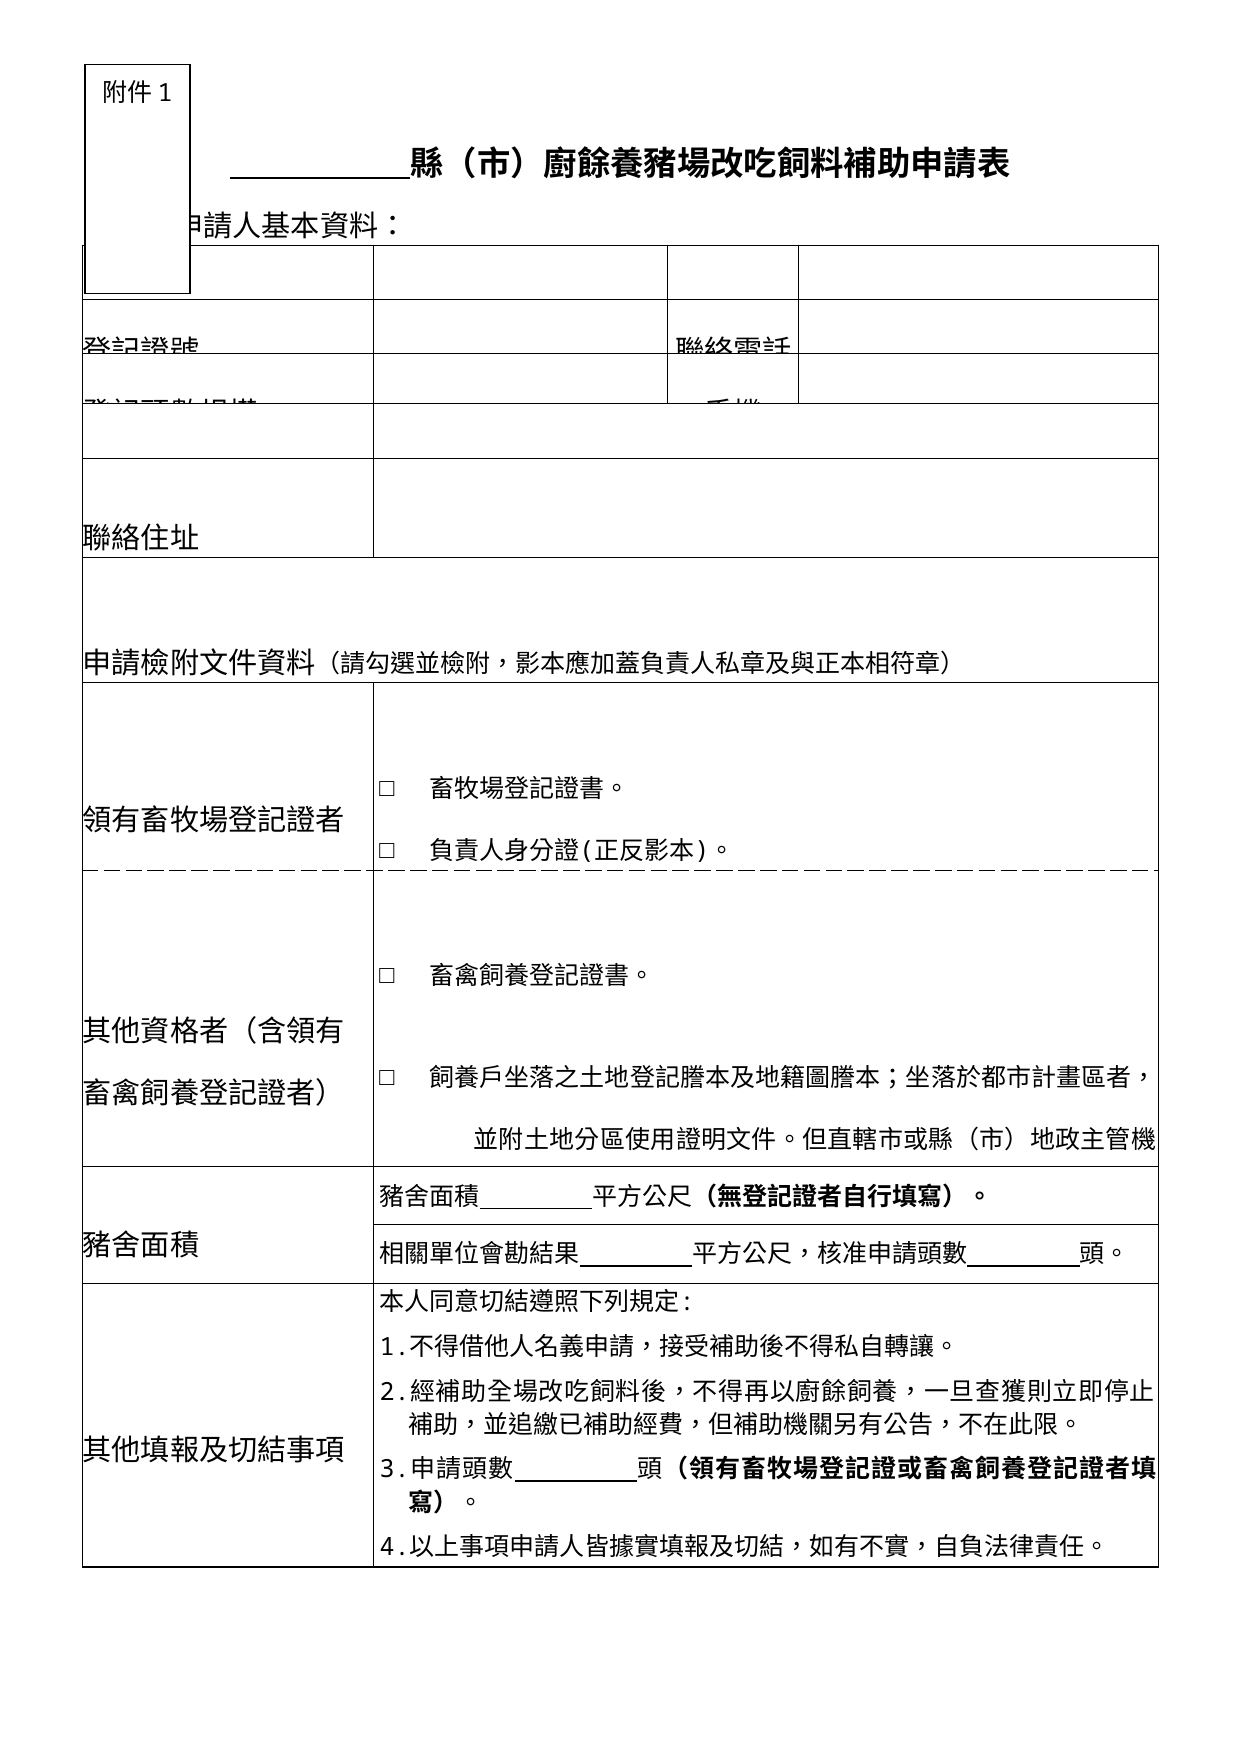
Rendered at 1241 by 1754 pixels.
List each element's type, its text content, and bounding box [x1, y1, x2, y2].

table_cell 申請檢附文件資料（請勾選並檢附，影本應加蓋負責人私章及與正本相符章） [83, 558, 1158, 682]
table_cell 豬舍面積 平方公尺（無登記證者自行填寫）。 [374, 1167, 1158, 1223]
text 縣（市）廚餘養豬場改吃飼料補助申請表 [191, 119, 1053, 182]
table_cell 豬舍面積 (有登記證者免填) [83, 1167, 373, 1283]
table_cell 畜牧場登記證書。 負責人身分證(正反影本)。 [374, 683, 1158, 869]
table_header 牧場名稱 [83, 246, 373, 299]
table_cell 聯絡電話 [668, 300, 798, 353]
table_cell [799, 300, 1158, 353]
table_cell [374, 459, 1158, 557]
table_cell 手機 [668, 354, 798, 403]
table_cell 畜禽飼養登記證書。 飼養戶坐落之土地登記謄本及地籍圖謄本；坐落於都市計畫區者，並附土地分區使用證明文件。但直轄市或縣（市）地政主管機關能提供網路查詢者，得免予檢附。 土地使用同意書（自有土地者免付）。 負責人身分證(正反影本)。 [374, 870, 1158, 1166]
table_cell [374, 354, 667, 403]
table_header [374, 246, 667, 299]
table_cell 其他填報及切結事項 [83, 1284, 373, 1566]
table_cell [374, 404, 1158, 458]
table_header [799, 246, 1158, 299]
list 申請人基本資料： [191, 182, 1053, 244]
table_cell 聯絡住址 [83, 459, 373, 557]
table_cell 本人同意切結遵照下列規定: 1.不得借他人名義申請，接受補助後不得私自轉讓。 2.經補助全場改吃飼料後，不得再以廚餘飼養，一旦查獲則立即停止補助，並追繳已補助經費，但補助機關另有公告，不在此限。 3.申請頭數 頭（領有畜牧場登記證或畜禽飼養登記證者填寫）。 4.以上事項申請人皆據實填報及切結，如有不實，自負法律責任。 [374, 1284, 1158, 1566]
table_cell 場址 [83, 404, 373, 458]
table_header 負責人 [668, 246, 798, 299]
table_cell 相關單位會勘結果 平方公尺，核准申請頭數 頭。 [374, 1225, 1158, 1283]
table_cell [799, 354, 1158, 403]
table_cell 其他資格者（含領有畜禽飼養登記證者） [83, 870, 373, 1166]
text 縣（市）廚餘養豬場改吃飼料補助申請表 [86, 65, 189, 293]
table_cell 登記頭數規模 [83, 354, 373, 403]
table_cell 領有畜牧場登記證者 [83, 683, 373, 869]
table_cell [374, 300, 667, 353]
table_cell 登記證號 [83, 300, 373, 353]
text 附件1 [101, 73, 174, 109]
